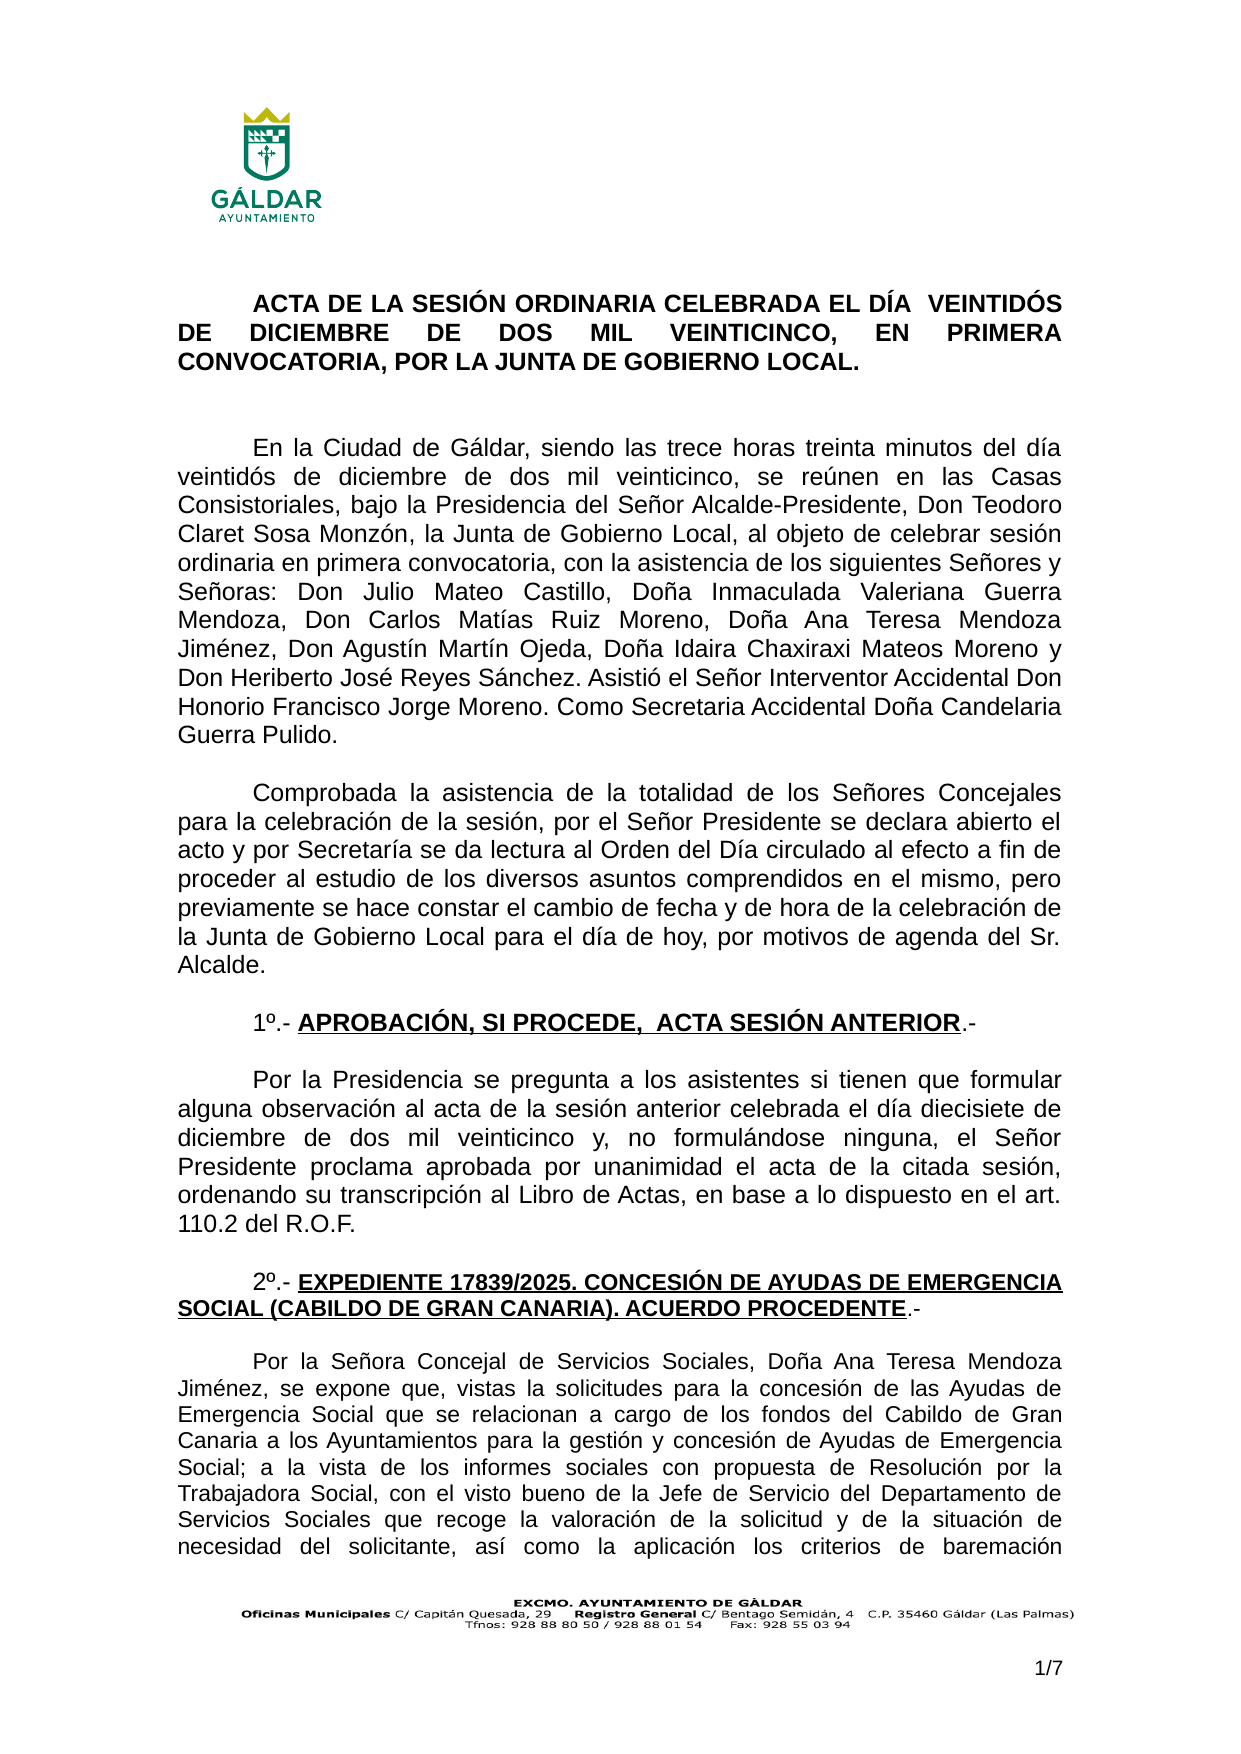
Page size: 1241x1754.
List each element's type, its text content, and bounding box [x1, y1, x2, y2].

text Comprobada la asistencia de la totalidad de los Señores Concejales para la celebración de la sesión, por el Señor Presidente se declara abierto el acto y por Secretaría se da lectura al Orden del Día circulado al efecto a fin de proceder al estudio de los diversos asuntos comprendidos en el mismo, pero previamente se hace constar el cambio de fecha y de hora de la celebración de la Junta de Gobierno Local para el día de hoy, por motivos de agenda del Sr. Alcalde. [177, 778, 1063, 979]
text ACTA DE LA SESIÓN ORDINARIA CELEBRADA EL DÍA VEINTIDÓS DE DICIEMBRE DE DOS MIL VEINTICINCO, EN PRIMERA CONVOCATORIA, POR LA JUNTA DE GOBIERNO LOCAL. [177, 289, 1063, 375]
text Por la Señora Concejal de Servicios Sociales, Doña Ana Teresa Mendoza Jiménez, se expone que, vistas la solicitudes para la concesión de las Ayudas de Emergencia Social que se relacionan a cargo de los fondos del Cabildo de Gran Canaria a los Ayuntamientos para la gestión y concesión de Ayudas de Emergencia Social; a la vista de los informes sociales con propuesta de Resolución por la Trabajadora Social, con el visto bueno de la Jefe de Servicio del Departamento de Servicios Sociales que recoge la valoración de la solicitud y de la situación de necesidad del solicitante, así como la aplicación los criterios de baremación [177, 1348, 1063, 1559]
text En la Ciudad de Gáldar, siendo las trece horas treinta minutos del día veintidós de diciembre de dos mil veinticinco, se reúnen en las Casas Consistoriales, bajo la Presidencia del Señor Alcalde-Presidente, Don Teodoro Claret Sosa Monzón, la Junta de Gobierno Local, al objeto de celebrar sesión ordinaria en primera convocatoria, con la asistencia de los siguientes Señores y Señoras: Don Julio Mateo Castillo, Doña Inmaculada Valeriana Guerra Mendoza, Don Carlos Matías Ruiz Moreno, Doña Ana Teresa Mendoza Jiménez, Don Agustín Martín Ojeda, Doña Idaira Chaxiraxi Mateos Moreno y Don Heriberto José Reyes Sánchez. Asistió el Señor Interventor Accidental Don Honorio Francisco Jorge Moreno. Como Secretaria Accidental Doña Candelaria Guerra Pulido. [177, 433, 1063, 749]
picture [190, 78, 342, 260]
text 1º.- APROBACIÓN, SI PROCEDE, ACTA SESIÓN ANTERIOR.- [177, 1008, 1063, 1037]
picture [253, 1598, 1074, 1629]
text Por la Presidencia se pregunta a los asistentes si tienen que formular alguna observación al acta de la sesión anterior celebrada el día diecisiete de diciembre de dos mil veinticinco y, no formulándose ninguna, el Señor Presidente proclama aprobada por unanimidad el acta de la citada sesión, ordenando su transcripción al Libro de Actas, en base a lo dispuesto en el art. 110.2 del R.O.F. [177, 1065, 1063, 1238]
text 2º.- EXPEDIENTE 17839/2025. CONCESIÓN DE AYUDAS DE EMERGENCIA SOCIAL (CABILDO DE GRAN CANARIA). ACUERDO PROCEDENTE.- [177, 1267, 1063, 1322]
